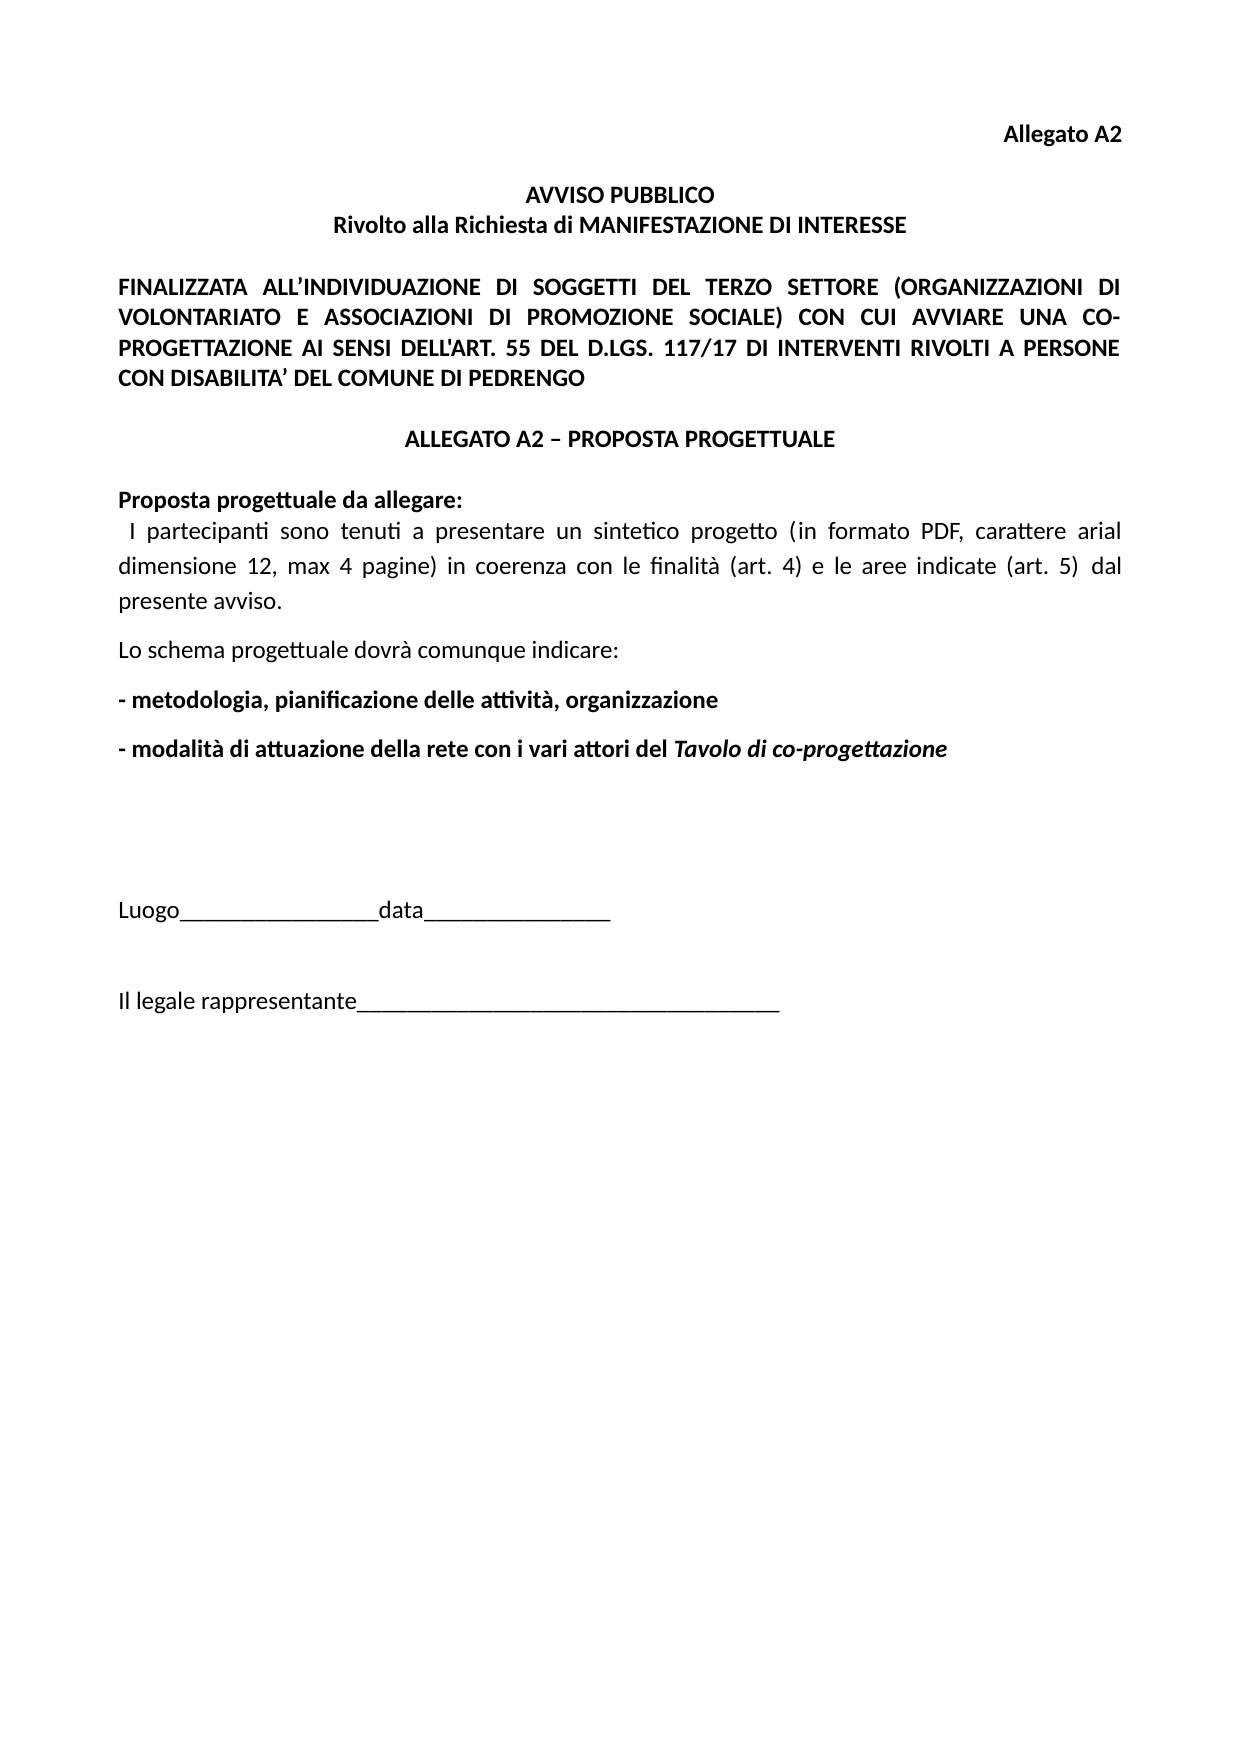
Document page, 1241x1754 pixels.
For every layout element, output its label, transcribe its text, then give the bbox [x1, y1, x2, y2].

text - metodologia, pianificazione delle attività, organizzazione [118, 684, 1122, 714]
text Allegato A2 [118, 118, 1122, 149]
text ALLEGATO A2 – PROPOSTA PROGETTUALE [118, 423, 1122, 454]
text Lo schema progettuale dovrà comunque indicare: [118, 634, 1122, 665]
text Il legale rappresentante__________________________________ [118, 985, 1122, 1016]
text I partecipanti sono tenuti a presentare un sintetico progetto (in formato PDF, carattere arial dimensione 12, max 4 pagine) in coerenza con le finalità (art. 4) e le aree indicate (art. 5) dal presente avviso. [118, 515, 1122, 615]
text FINALIZZATA ALL’INDIVIDUAZIONE DI SOGGETTI DEL TERZO SETTORE (ORGANIZZAZIONI DI VOLONTARIATO E ASSOCIAZIONI DI PROMOZIONE SOCIALE) CON CUI AVVIARE UNA CO-PROGETTAZIONE AI SENSI DELL'ART. 55 DEL D.LGS. 117/17 DI INTERVENTI RIVOLTI A PERSONE CON DISABILITA’ DEL COMUNE DI PEDRENGO [118, 271, 1122, 393]
text Luogo________________data­_______________ [118, 894, 1122, 924]
text Proposta progettuale da allegare: [118, 484, 1122, 515]
text Rivolto alla Richiesta di MANIFESTAZIONE DI INTERESSE [118, 210, 1122, 240]
text - modalità di attuazione della rete con i vari attori del Tavolo di co-progettazione [118, 734, 1122, 764]
text AVVISO PUBBLICO [118, 179, 1122, 210]
